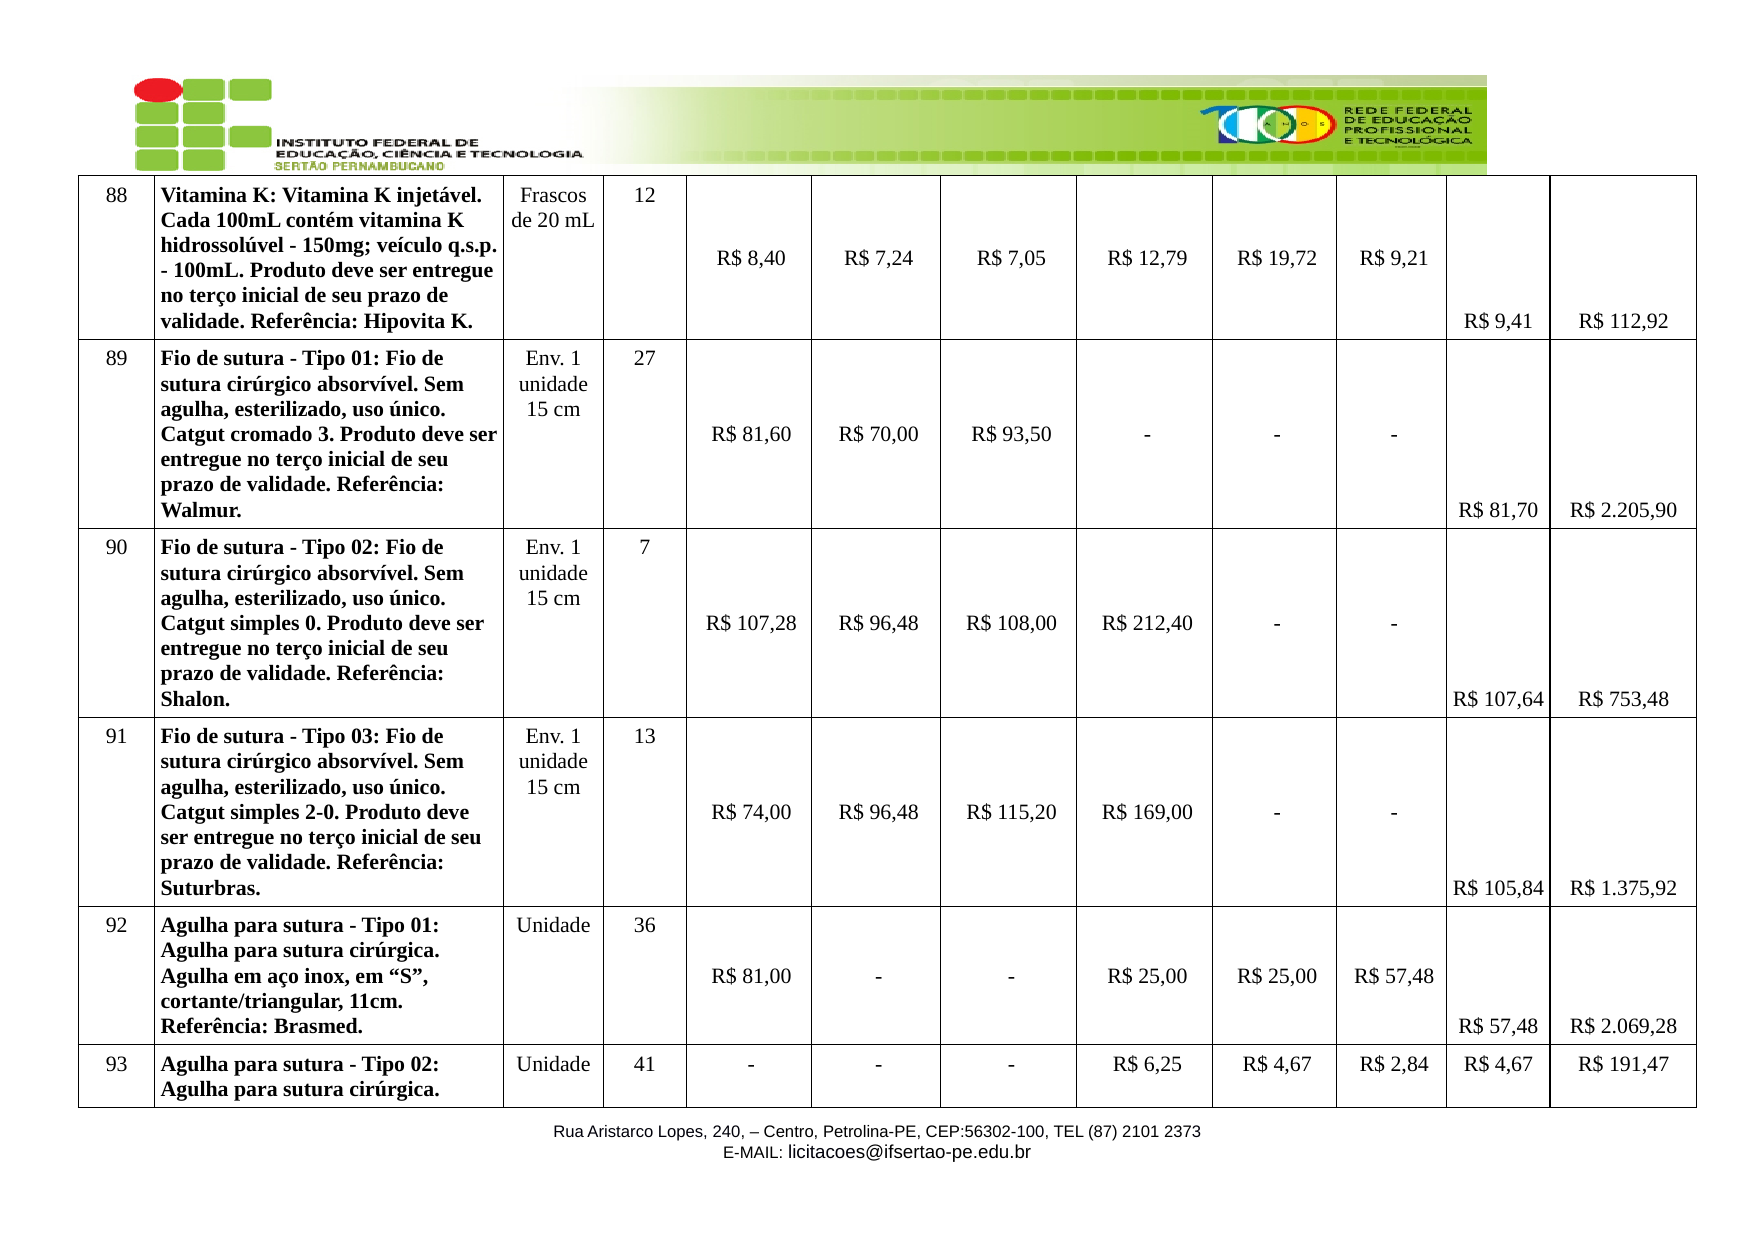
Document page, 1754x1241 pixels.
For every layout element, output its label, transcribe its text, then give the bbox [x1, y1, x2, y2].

table_cell Unidade [504, 1045, 603, 1107]
table_cell R$ 25,00 [1213, 907, 1336, 1044]
table_cell R$ 25,00 [1077, 907, 1212, 1044]
table_cell 90 [79, 529, 154, 717]
table_cell R$ 81,60 [687, 340, 811, 528]
table_cell R$ 753,48 [1551, 529, 1696, 717]
table_cell R$ 191,47 [1551, 1045, 1696, 1107]
table_cell R$ 96,48 [812, 718, 940, 906]
table_cell R$ 7,24 [812, 176, 940, 339]
table_cell 7 [604, 529, 686, 717]
table_cell 91 [79, 718, 154, 906]
table_cell Vitamina K: Vitamina K injetável. Cada 100mL contém vitamina K hidrossolúvel - 150mg; veículo q.s.p. - 100mL. Produto deve ser entregue no terço inicial de seu prazo de validade. Referência: Hipovita K. [155, 176, 503, 339]
table_cell R$ 105,84 [1447, 718, 1549, 906]
table_cell R$ 96,48 [812, 529, 940, 717]
table_cell Unidade [504, 907, 603, 1044]
table_cell R$ 9,21 [1337, 176, 1446, 339]
table_cell Env. 1 unidade 15 cm [504, 718, 603, 906]
table_cell R$ 12,79 [1077, 176, 1212, 339]
table_cell R$ 70,00 [812, 340, 940, 528]
table_cell - [1337, 529, 1446, 717]
table_cell Env. 1 unidade 15 cm [504, 340, 603, 528]
table_cell - [1213, 340, 1336, 528]
table_cell R$ 4,67 [1213, 1045, 1336, 1107]
table_cell R$ 112,92 [1551, 176, 1696, 339]
table_cell - [1337, 718, 1446, 906]
table_cell R$ 93,50 [941, 340, 1076, 528]
table_cell R$ 6,25 [1077, 1045, 1212, 1107]
table_cell - [1337, 340, 1446, 528]
table_cell R$ 19,72 [1213, 176, 1336, 339]
table_cell Agulha para sutura - Tipo 01: Agulha para sutura cirúrgica. Agulha em aço inox, em “S”, cortante/triangular, 11cm. Referência: Brasmed. [155, 907, 503, 1044]
table_cell R$ 4,67 [1447, 1045, 1549, 1107]
table_cell 27 [604, 340, 686, 528]
table_cell Agulha para sutura - Tipo 02: Agulha para sutura cirúrgica. [155, 1045, 503, 1107]
table_cell R$ 9,41 [1447, 176, 1549, 339]
table_cell - [941, 1045, 1076, 1107]
table_cell - [1213, 529, 1336, 717]
table_cell Fio de sutura - Tipo 01: Fio de sutura cirúrgico absorvível. Sem agulha, esterilizado, uso único. Catgut cromado 3. Produto deve ser entregue no terço inicial de seu prazo de validade. Referência: Walmur. [155, 340, 503, 528]
table_cell 89 [79, 340, 154, 528]
table_cell - [812, 1045, 940, 1107]
table_cell 41 [604, 1045, 686, 1107]
table_cell R$ 1.375,92 [1551, 718, 1696, 906]
table_cell - [1077, 340, 1212, 528]
table_cell R$ 115,20 [941, 718, 1076, 906]
table_cell R$ 74,00 [687, 718, 811, 906]
table_cell R$ 57,48 [1337, 907, 1446, 1044]
table_cell - [812, 907, 940, 1044]
table_cell Env. 1 unidade 15 cm [504, 529, 603, 717]
table_cell R$ 81,00 [687, 907, 811, 1044]
table_cell 92 [79, 907, 154, 1044]
table_cell R$ 2.069,28 [1551, 907, 1696, 1044]
table_cell R$ 107,64 [1447, 529, 1549, 717]
table_cell R$ 212,40 [1077, 529, 1212, 717]
table_cell R$ 2,84 [1337, 1045, 1446, 1107]
table_cell 36 [604, 907, 686, 1044]
table_cell - [687, 1045, 811, 1107]
table_cell R$ 107,28 [687, 529, 811, 717]
table_cell R$ 8,40 [687, 176, 811, 339]
table_cell - [941, 907, 1076, 1044]
table_cell 12 [604, 176, 686, 339]
table_cell - [1213, 718, 1336, 906]
table_cell 13 [604, 718, 686, 906]
table_cell Fio de sutura - Tipo 02: Fio de sutura cirúrgico absorvível. Sem agulha, esterilizado, uso único. Catgut simples 0. Produto deve ser entregue no terço inicial de seu prazo de validade. Referência: Shalon. [155, 529, 503, 717]
table_cell R$ 57,48 [1447, 907, 1549, 1044]
table_cell Frascos de 20 mL [504, 176, 603, 339]
table_cell R$ 169,00 [1077, 718, 1212, 906]
picture [118, 75, 1487, 175]
table_cell R$ 2.205,90 [1551, 340, 1696, 528]
table_cell R$ 81,70 [1447, 340, 1549, 528]
table_cell Fio de sutura - Tipo 03: Fio de sutura cirúrgico absorvível. Sem agulha, esterilizado, uso único. Catgut simples 2-0. Produto deve ser entregue no terço inicial de seu prazo de validade. Referência: Suturbras. [155, 718, 503, 906]
table_cell R$ 108,00 [941, 529, 1076, 717]
table_cell 93 [79, 1045, 154, 1107]
table_cell 88 [79, 176, 154, 339]
table_cell R$ 7,05 [941, 176, 1076, 339]
